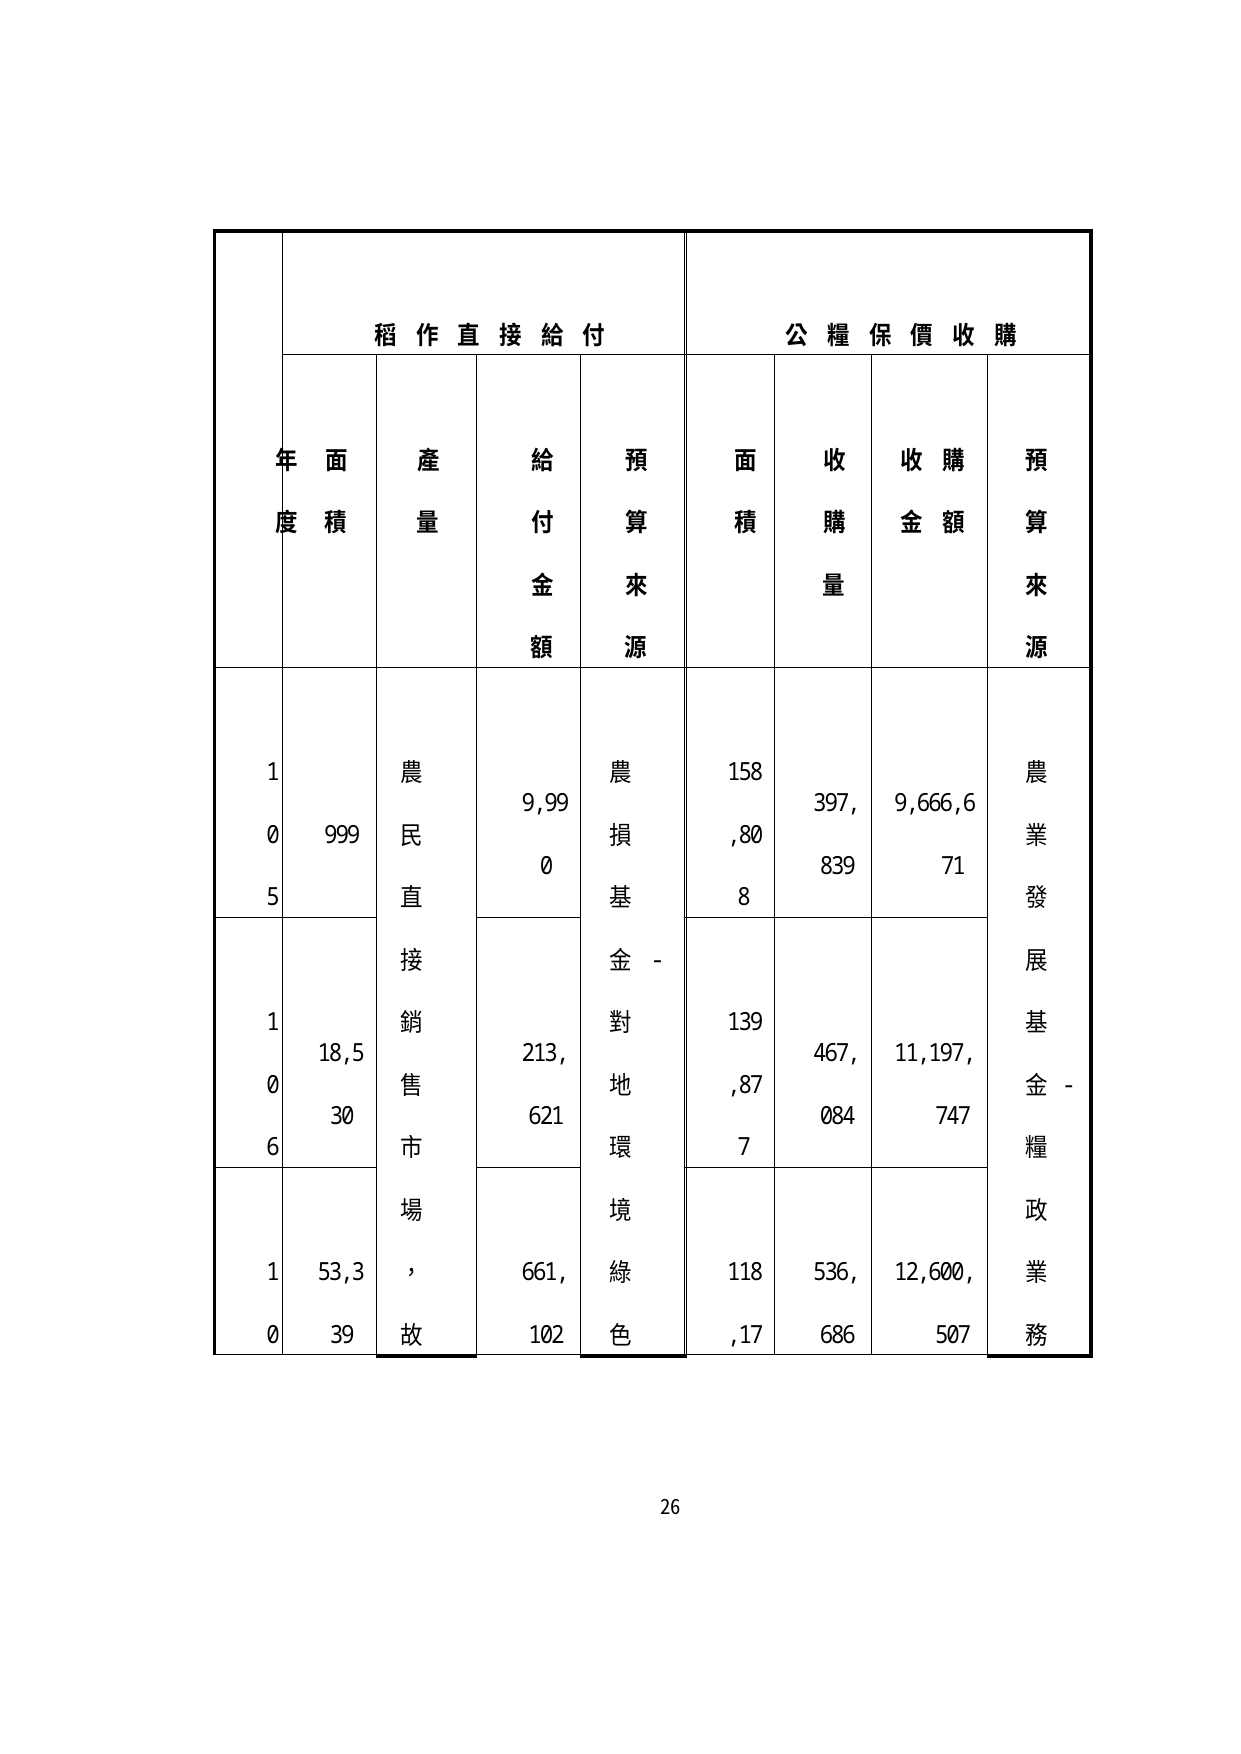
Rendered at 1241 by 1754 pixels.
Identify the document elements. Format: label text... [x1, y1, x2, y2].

table_header 公糧保價收購 [687, 233, 1089, 354]
table_cell 467,084 [775, 918, 871, 1167]
table_cell 面積 [283, 355, 376, 667]
table_cell 農損基金-對地環境綠色 [581, 668, 684, 1354]
table_cell 105 [216, 668, 282, 917]
table_cell 收購金額 [872, 355, 987, 667]
table_cell 產量 [377, 355, 476, 667]
table_cell 999 [283, 668, 376, 917]
table_cell 213,621 [477, 918, 580, 1167]
table_cell 53,339 [283, 1168, 376, 1354]
table_cell 661,102 [477, 1168, 580, 1354]
table_cell 面積 [687, 355, 774, 667]
table_cell 預算來源 [988, 355, 1089, 667]
table_cell 給付金額 [477, 355, 580, 667]
table_cell 397,839 [775, 668, 871, 917]
table_cell 139,877 [687, 918, 774, 1167]
table_header 稻作直接給付 [283, 233, 684, 354]
table_cell 9,666,671 [872, 668, 987, 917]
table_cell 10 [216, 1168, 282, 1354]
table_header 年度 [216, 233, 282, 667]
table_cell 118,17 [687, 1168, 774, 1354]
table_cell 536,686 [775, 1168, 871, 1354]
table_cell 收購量 [775, 355, 871, 667]
table_cell 9,990 [477, 668, 580, 917]
table_cell 106 [216, 918, 282, 1167]
table_cell 11,197,747 [872, 918, 987, 1167]
table_cell 18,530 [283, 918, 376, 1167]
table_cell 農業發展基金-糧政業務 [988, 668, 1089, 1354]
table_cell 158,808 [687, 668, 774, 917]
table_cell 預算來源 [581, 355, 684, 667]
table_cell 農民直接銷售市場，故 [377, 668, 476, 1354]
table_cell 12,600,507 [872, 1168, 987, 1354]
